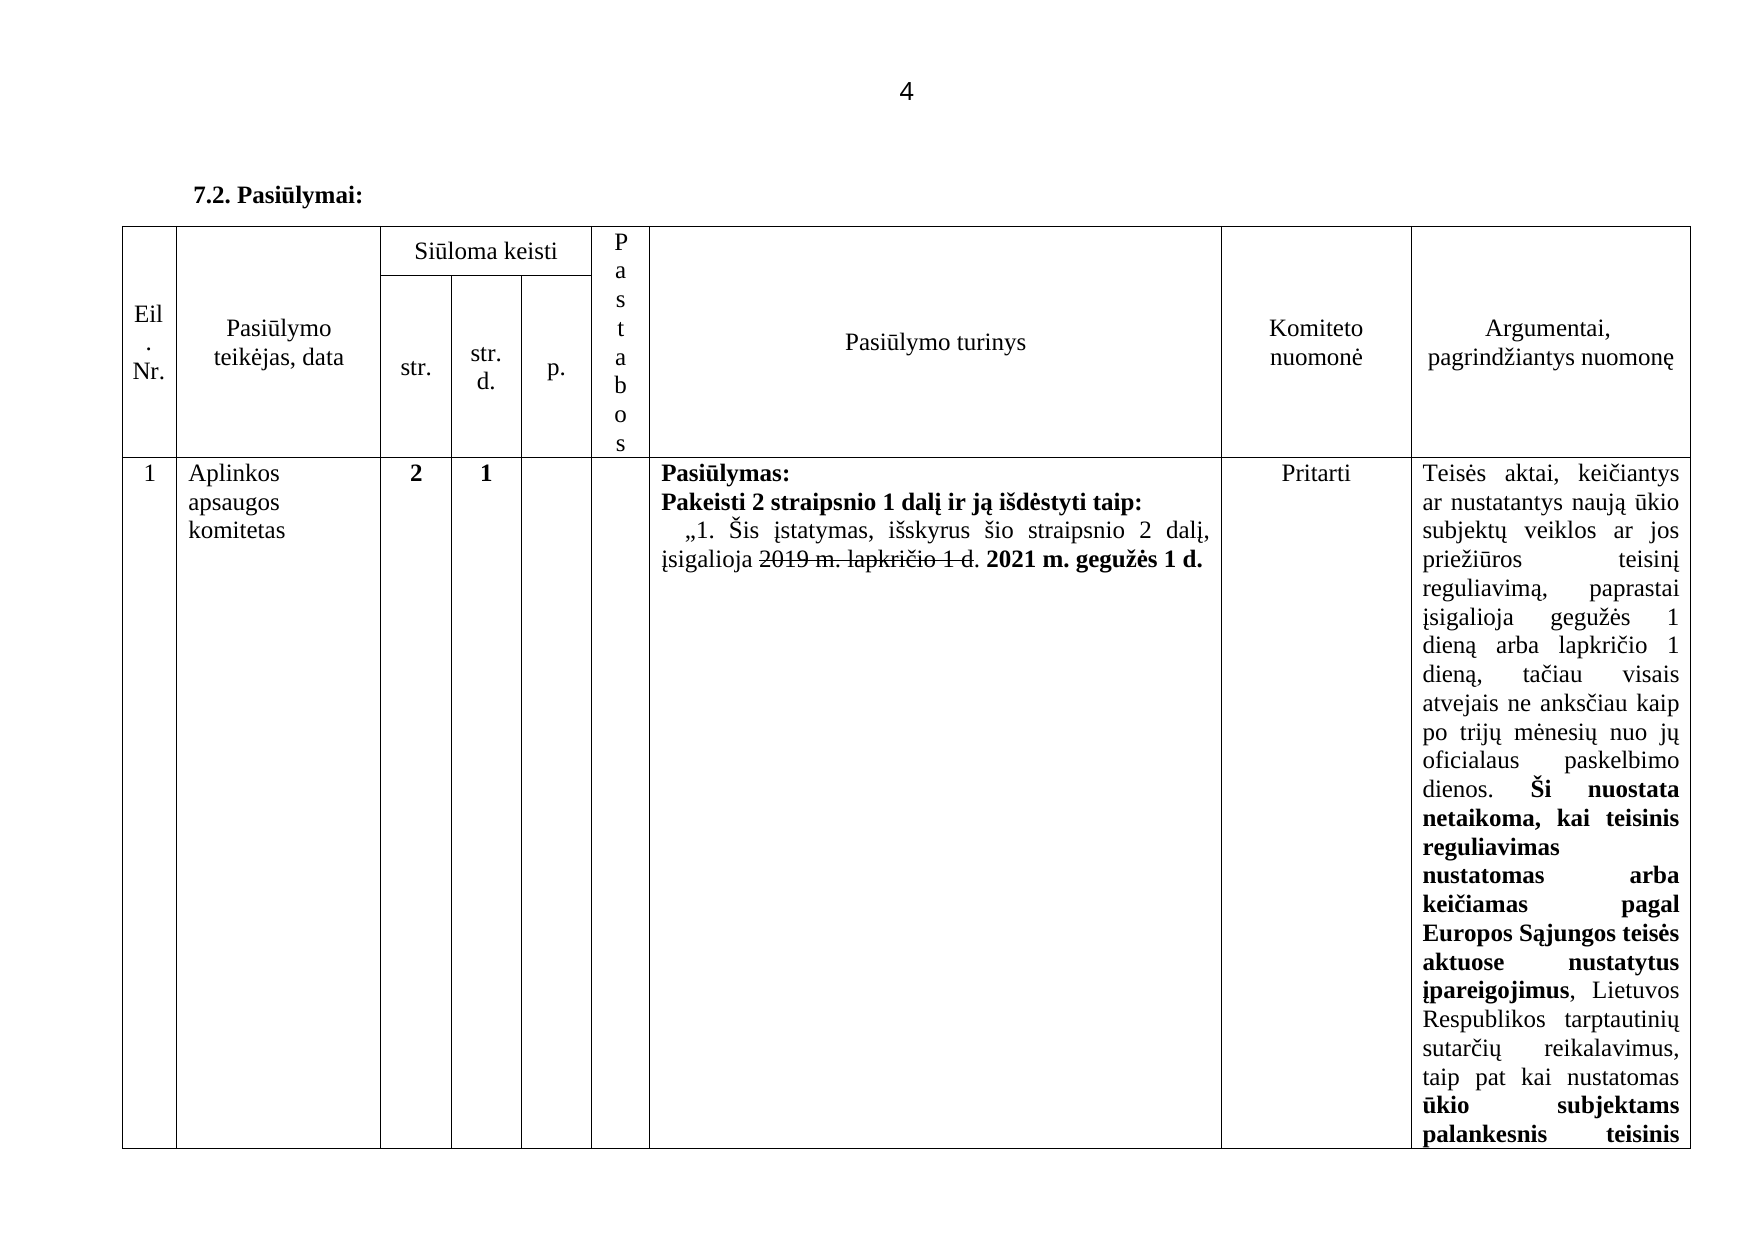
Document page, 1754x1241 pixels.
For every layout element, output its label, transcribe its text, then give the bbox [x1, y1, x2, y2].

table_cell Teisės aktai, keičiantys ar nustatantys naują ūkio subjektų veiklos ar jos priežiūros teisinį reguliavimą, paprastai įsigalioja gegužės 1 dieną arba lapkričio 1 dieną, tačiau visais atvejais ne anksčiau kaip po trijų mėnesių nuo jų oficialaus paskelbimo dienos. Ši nuostata netaikoma, kai teisinis reguliavimas nustatomas arba keičiamas pagal Europos Sąjungos teisės aktuose nustatytus įpareigojimus, Lietuvos Respublikos tarptautinių sutarčių reikalavimus, taip pat kai nustatomas ūkio subjektams palankesnis teisinis [1412, 458, 1690, 1148]
table_header Eil. Nr. [123, 227, 176, 457]
table_cell str. [381, 276, 451, 457]
table_cell 1 [452, 458, 521, 1148]
table_cell [522, 458, 591, 1148]
text 7.2. Pasiūlymai: [118, 177, 1695, 209]
table_cell 2 [381, 458, 451, 1148]
table_header Pastabos [592, 227, 649, 457]
table_header Siūloma keisti [381, 227, 591, 275]
table_cell Pasiūlymas: Pakeisti 2 straipsnio 1 dalį ir ją išdėstyti taip: „1. Šis įstatymas, išskyrus šio straipsnio 2 dalį, įsigalioja 2019 m. lapkričio 1 d. 2021 m. gegužės 1 d. [650, 458, 1221, 1148]
table_cell str. d. [452, 276, 521, 457]
table_cell Pritarti [1222, 458, 1411, 1148]
table_header Komiteto nuomonė [1222, 227, 1411, 457]
table_cell p. [522, 276, 591, 457]
table_cell [592, 458, 649, 1148]
table_cell Aplinkos apsaugos komitetas [177, 458, 380, 1148]
table_header Argumentai, pagrindžiantys nuomonę [1412, 227, 1690, 457]
table_header Pasiūlymo teikėjas, data [177, 227, 380, 457]
table_cell 1 [123, 458, 176, 1148]
table_header Pasiūlymo turinys [650, 227, 1221, 457]
